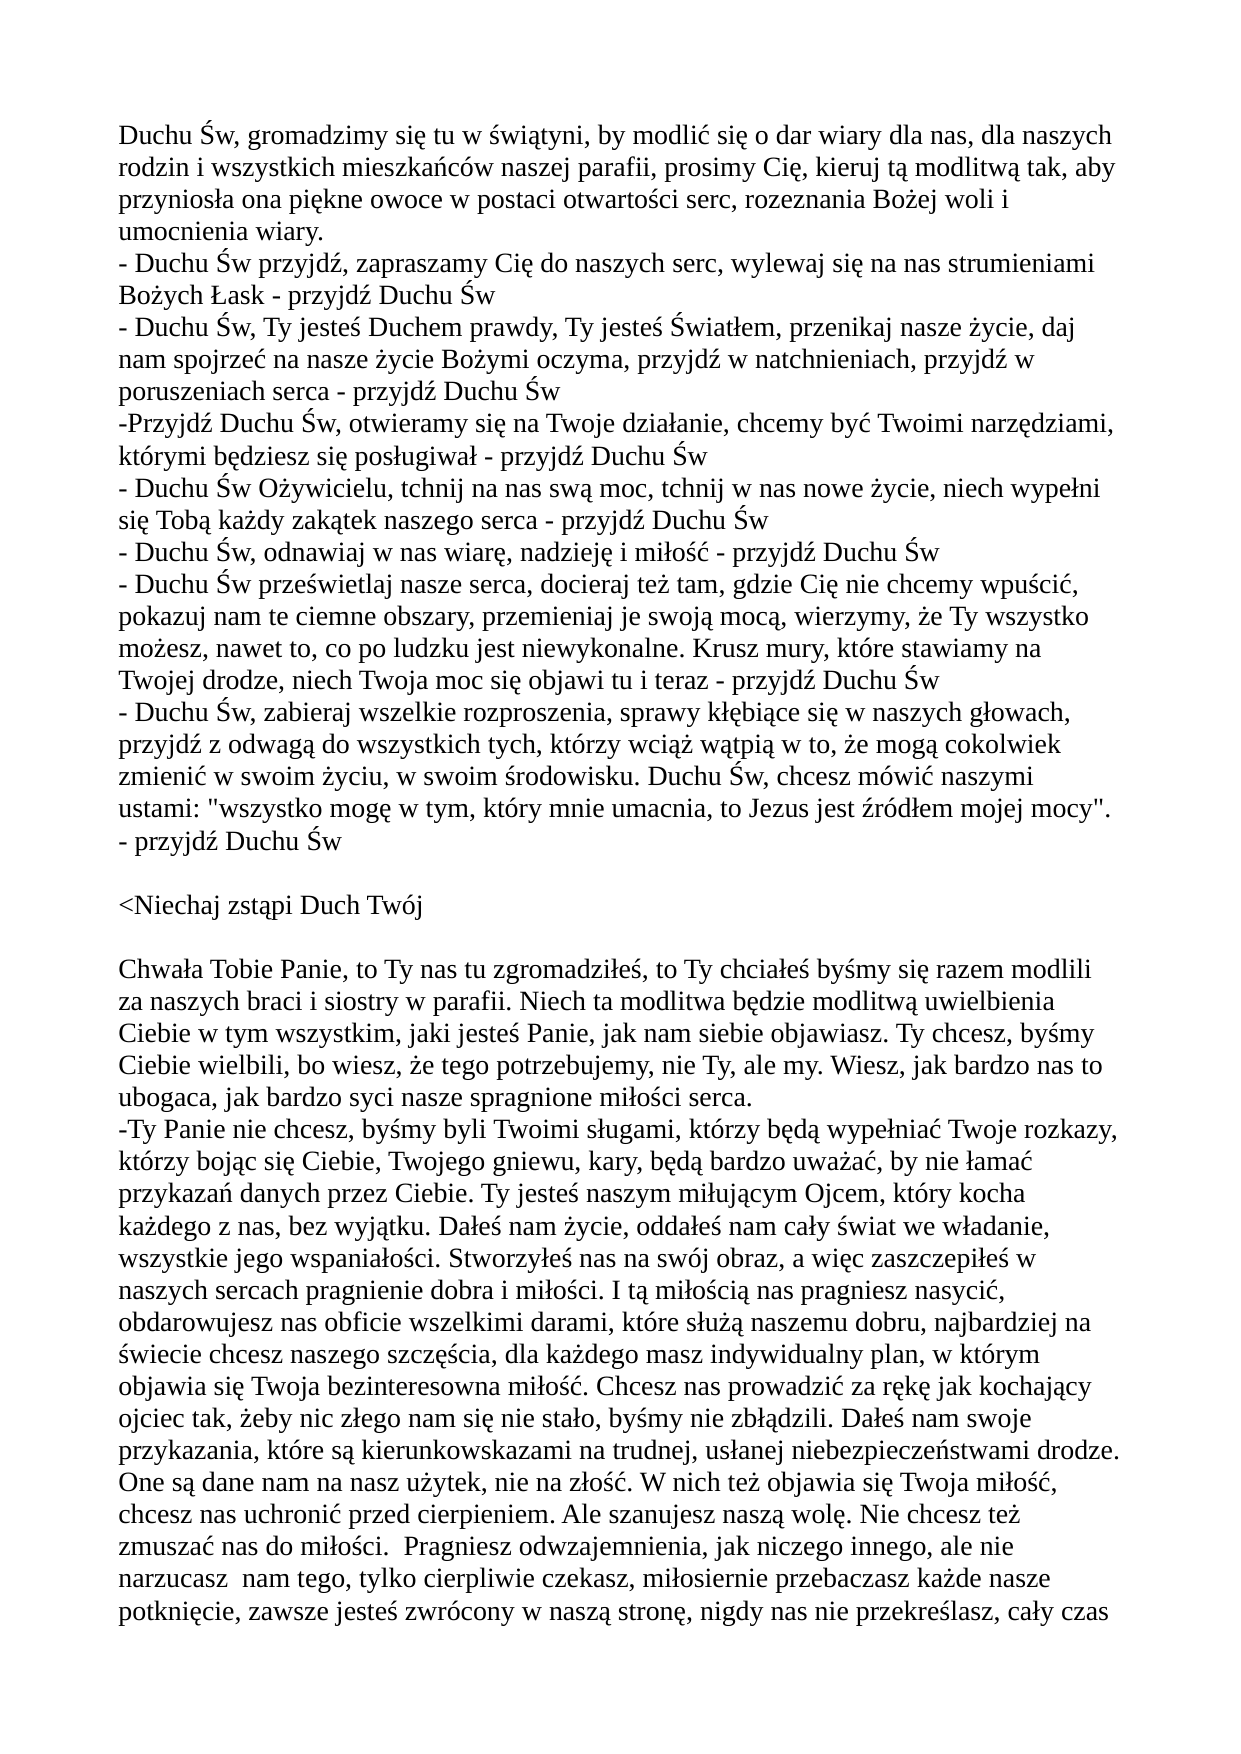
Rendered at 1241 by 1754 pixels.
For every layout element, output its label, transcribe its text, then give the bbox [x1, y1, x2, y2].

text -Przyjdź Duchu Św, otwieramy się na Twoje działanie, chcemy być Twoimi narzędziami, którymi będziesz się posługiwał - przyjdź Duchu Św [118, 407, 1122, 471]
text - Duchu Św Ożywicielu, tchnij na nas swą moc, tchnij w nas nowe życie, niech wypełni się Tobą każdy zakątek naszego serca - przyjdź Duchu Św [118, 471, 1122, 535]
text -Ty Panie nie chcesz, byśmy byli Twoimi sługami, którzy będą wypełniać Twoje rozkazy, którzy bojąc się Ciebie, Twojego gniewu, kary, będą bardzo uważać, by nie łamać przykazań danych przez Ciebie. Ty jesteś naszym miłującym Ojcem, który kocha każdego z nas, bez wyjątku. Dałeś nam życie, oddałeś nam cały świat we władanie, wszystkie jego wspaniałości. Stworzyłeś nas na swój obraz, a więc zaszczepiłeś w naszych sercach pragnienie dobra i miłości. I tą miłością nas pragniesz nasycić, obdarowujesz nas obficie wszelkimi darami, które służą naszemu dobru, najbardziej na świecie chcesz naszego szczęścia, dla każdego masz indywidualny plan, w którym objawia się Twoja bezinteresowna miłość. Chcesz nas prowadzić za rękę jak kochający ojciec tak, żeby nic złego nam się nie stało, byśmy nie zbłądzili. Dałeś nam swoje przykazania, które są kierunkowskazami na trudnej, usłanej niebezpieczeństwami drodze. One są dane nam na nasz użytek, nie na złość. W nich też objawia się Twoja miłość, chcesz nas uchronić przed cierpieniem. Ale szanujesz naszą wolę. Nie chcesz też zmuszać nas do miłości. Pragniesz odwzajemnienia, jak niczego innego, ale nie narzucasz nam tego, tylko cierpliwie czekasz, miłosiernie przebaczasz każde nasze potknięcie, zawsze jesteś zwrócony w naszą stronę, nigdy nas nie przekreślasz, cały czas [118, 1113, 1122, 1626]
text - Duchu Św prześwietlaj nasze serca, docieraj też tam, gdzie Cię nie chcemy wpuścić, pokazuj nam te ciemne obszary, przemieniaj je swoją mocą, wierzymy, że Ty wszystko możesz, nawet to, co po ludzku jest niewykonalne. Krusz mury, które stawiamy na Twojej drodze, niech Twoja moc się objawi tu i teraz - przyjdź Duchu Św [118, 567, 1122, 696]
text - Duchu Św przyjdź, zapraszamy Cię do naszych serc, wylewaj się na nas strumieniami Bożych Łask - przyjdź Duchu Św [118, 246, 1122, 311]
text Duchu Św, gromadzimy się tu w świątyni, by modlić się o dar wiary dla nas, dla naszych rodzin i wszystkich mieszkańców naszej parafii, prosimy Cię, kieruj tą modlitwą tak, aby przyniosła ona piękne owoce w postaci otwartości serc, rozeznania Bożej woli i umocnienia wiary. [118, 118, 1122, 246]
text - Duchu Św, zabieraj wszelkie rozproszenia, sprawy kłębiące się w naszych głowach, przyjdź z odwagą do wszystkich tych, którzy wciąż wątpią w to, że mogą cokolwiek zmienić w swoim życiu, w swoim środowisku. Duchu Św, chcesz mówić naszymi ustami: "wszystko mogę w tym, który mnie umacnia, to Jezus jest źródłem mojej mocy". - przyjdź Duchu Św [118, 696, 1122, 856]
text - Duchu Św, Ty jesteś Duchem prawdy, Ty jesteś Światłem, przenikaj nasze życie, daj nam spojrzeć na nasze życie Bożymi oczyma, przyjdź w natchnieniach, przyjdź w poruszeniach serca - przyjdź Duchu Św [118, 311, 1122, 407]
text <Niechaj zstąpi Duch Twój [118, 888, 1122, 920]
text Chwała Tobie Panie, to Ty nas tu zgromadziłeś, to Ty chciałeś byśmy się razem modlili za naszych braci i siostry w parafii. Niech ta modlitwa będzie modlitwą uwielbienia Ciebie w tym wszystkim, jaki jesteś Panie, jak nam siebie objawiasz. Ty chcesz, byśmy Ciebie wielbili, bo wiesz, że tego potrzebujemy, nie Ty, ale my. Wiesz, jak bardzo nas to ubogaca, jak bardzo syci nasze spragnione miłości serca. [118, 952, 1122, 1113]
text - Duchu Św, odnawiaj w nas wiarę, nadzieję i miłość - przyjdź Duchu Św [118, 535, 1122, 567]
